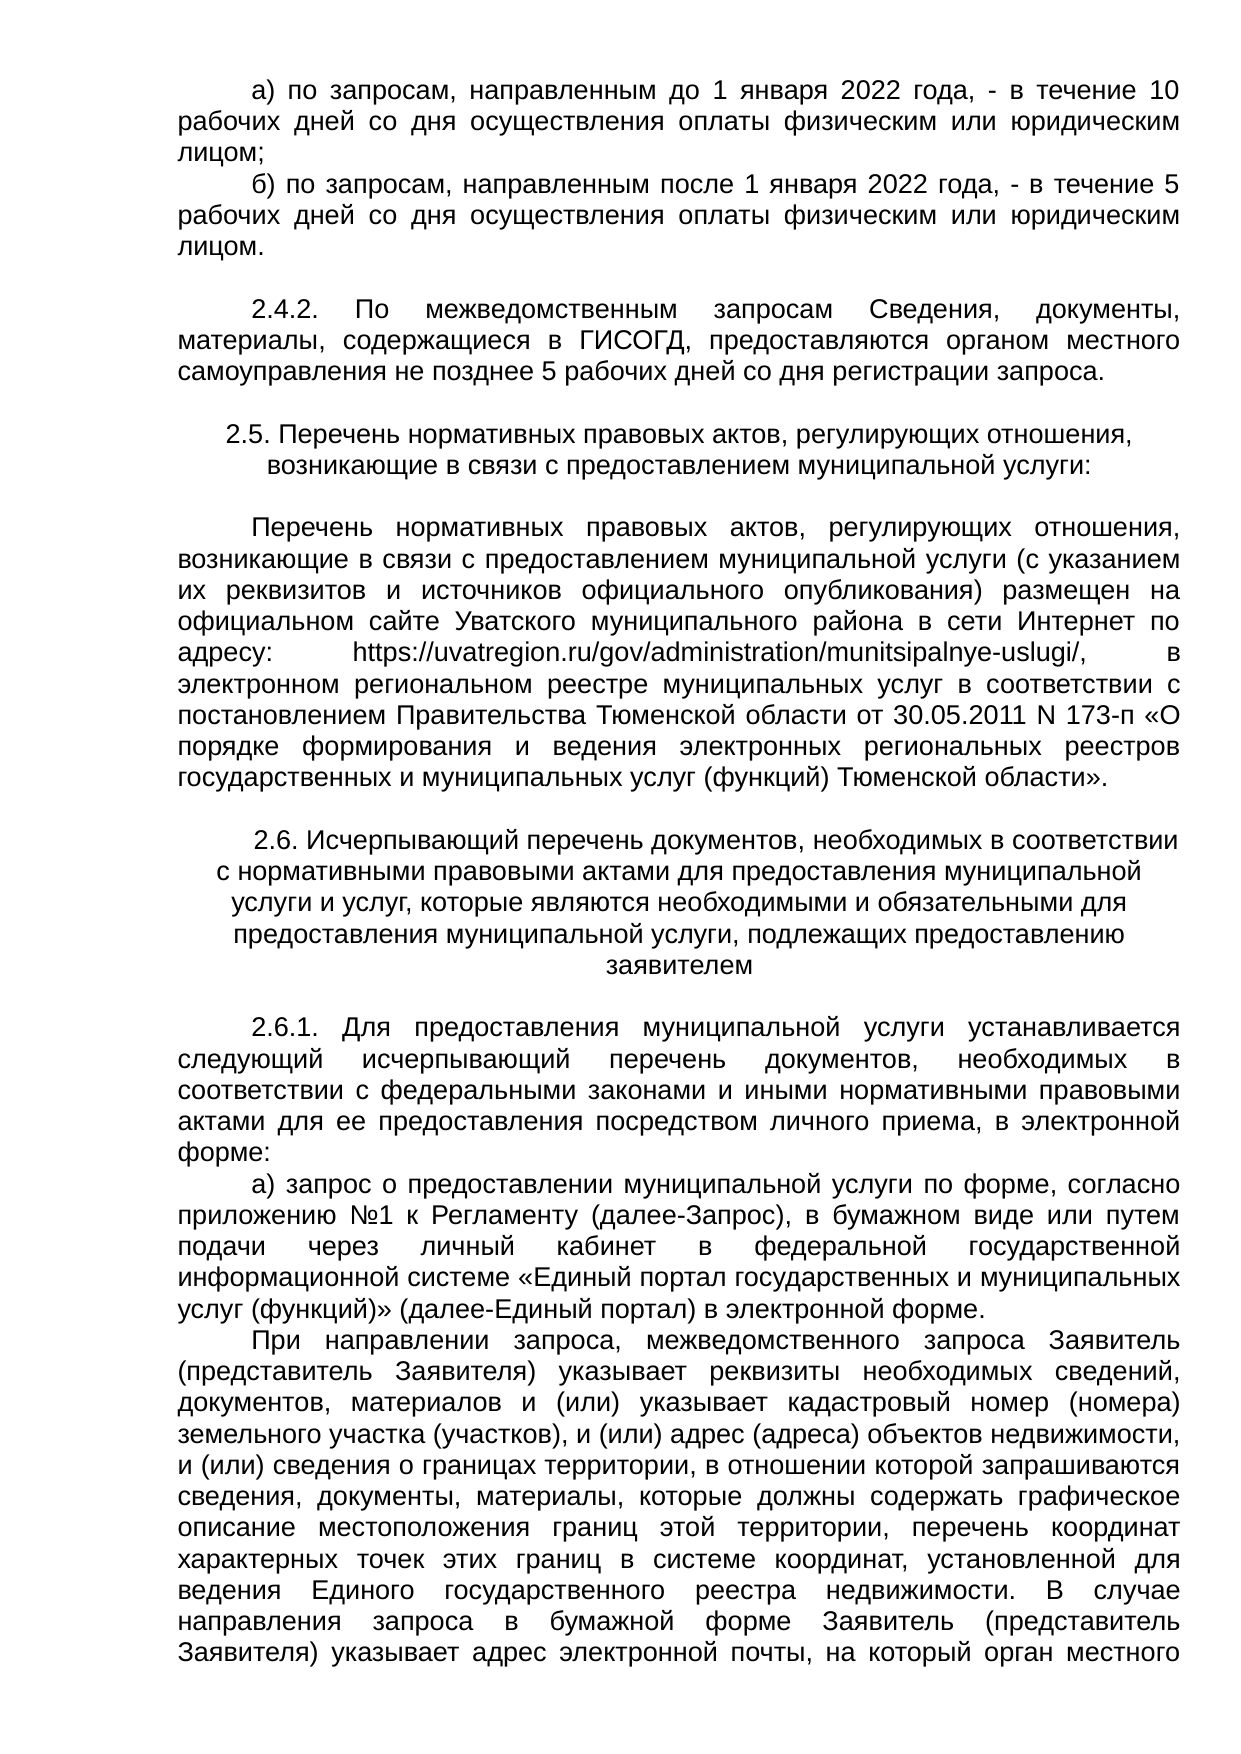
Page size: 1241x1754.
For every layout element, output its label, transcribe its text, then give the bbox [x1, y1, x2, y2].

text Перечень нормативных правовых актов, регулирующих отношения, возникающие в связи с предоставлением муниципальной услуги (с указанием их реквизитов и источников официального опубликования) размещен на официальном сайте Уватского муниципального района в сети Интернет по адресу: https://uvatregion.ru/gov/administration/munitsipalnye-uslugi/, в электронном региональном реестре муниципальных услуг в соответствии с постановлением Правительства Тюменской области от 30.05.2011 N 173-п «О порядке формирования и ведения электронных региональных реестров государственных и муниципальных услуг (функций) Тюменской области». [177, 511, 1181, 793]
text 2.6.1. Для предоставления муниципальной услуги устанавливается следующий исчерпывающий перечень документов, необходимых в соответствии с федеральными законами и иными нормативными правовыми актами для ее предоставления посредством личного приема, в электронной форме: [177, 1011, 1181, 1168]
text При направлении запроса, межведомственного запроса Заявитель (представитель Заявителя) указывает реквизиты необходимых сведений, документов, материалов и (или) указывает кадастровый номер (номера) земельного участка (участков), и (или) адрес (адреса) объектов недвижимости, и (или) сведения о границах территории, в отношении которой запрашиваются сведения, документы, материалы, которые должны содержать графическое описание местоположения границ этой территории, перечень координат характерных точек этих границ в системе координат, установленной для ведения Единого государственного реестра недвижимости. В случае направления запроса в бумажной форме Заявитель (представитель Заявителя) указывает адрес электронной почты, на который орган местного [177, 1324, 1181, 1668]
text 2.6. Исчерпывающий перечень документов, необходимых в соответствии с нормативными правовыми актами для предоставления муниципальной услуги и услуг, которые являются необходимыми и обязательными для предоставления муниципальной услуги, подлежащих предоставлению заявителем [177, 824, 1181, 980]
text 2.4.2. По межведомственным запросам Сведения, документы, материалы, содержащиеся в ГИСОГД, предоставляются органом местного самоуправления не позднее 5 рабочих дней со дня регистрации запроса. [177, 293, 1181, 386]
text б) по запросам, направленным после 1 января 2022 года, - в течение 5 рабочих дней со дня осуществления оплаты физическим или юридическим лицом. [177, 168, 1181, 261]
text а) по запросам, направленным до 1 января 2022 года, - в течение 10 рабочих дней со дня осуществления оплаты физическим или юридическим лицом; [177, 74, 1181, 168]
text 2.5. Перечень нормативных правовых актов, регулирующих отношения, возникающие в связи с предоставлением муниципальной услуги: [177, 418, 1181, 480]
text а) запрос о предоставлении муниципальной услуги по форме, согласно приложению №1 к Регламенту (далее-Запрос), в бумажном виде или путем подачи через личный кабинет в федеральной государственной информационной системе «Единый портал государственных и муниципальных услуг (функций)» (далее-Единый портал) в электронной форме. [177, 1168, 1181, 1324]
